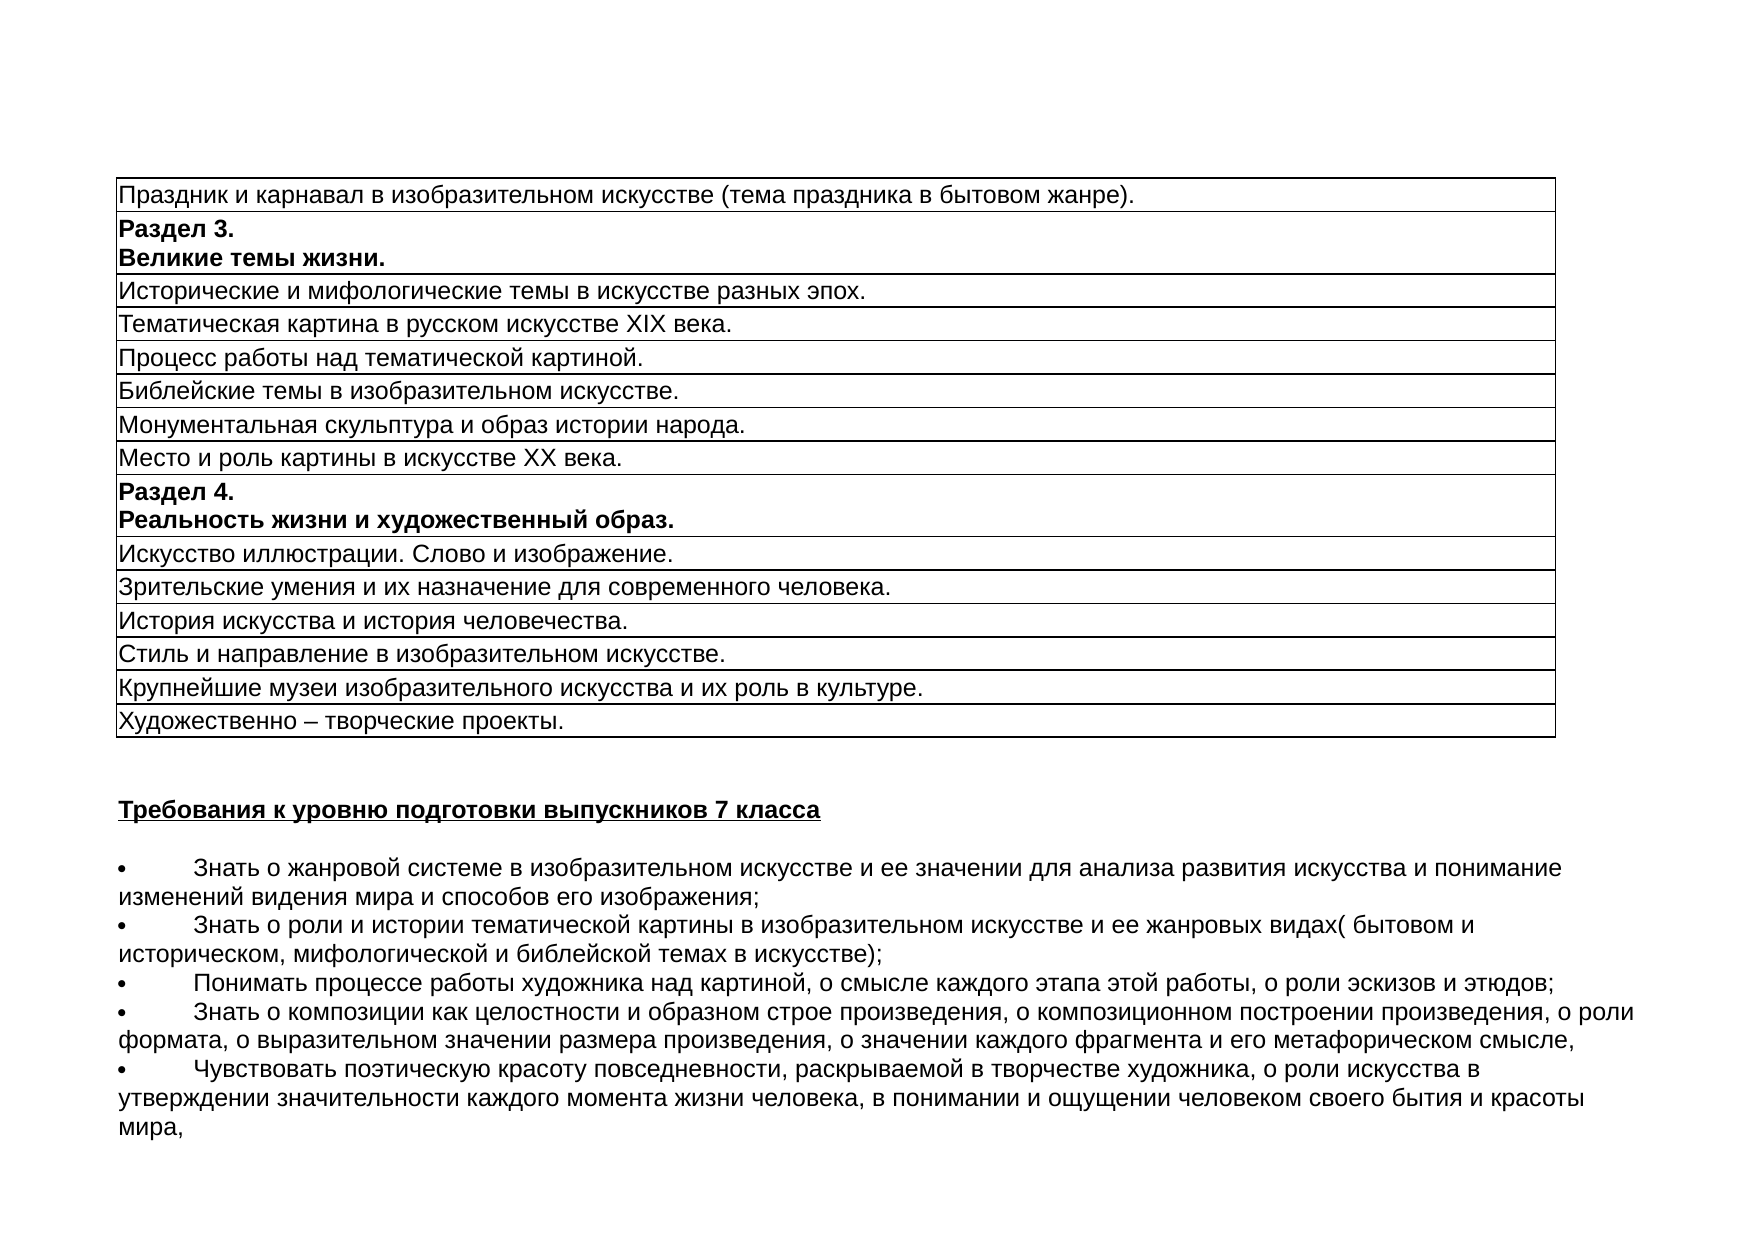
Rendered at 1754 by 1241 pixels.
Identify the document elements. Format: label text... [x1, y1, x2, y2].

table_cell Искусство иллюстрации. Слово и изображение. [117, 537, 1555, 569]
table_cell Монументальная скульптура и образ истории народа. [117, 408, 1555, 440]
text Требования к уровню подготовки выпускников 7 класса [118, 795, 1636, 824]
table_cell Тематическая картина в русском искусстве ХIХ века. [117, 308, 1555, 340]
table_cell Библейские темы в изобразительном искусстве. [117, 375, 1555, 407]
list Понимать процессе работы художника над картиной, о смысле каждого этапа этой работы, о роли эскизов и этюдов; [118, 968, 1636, 997]
list Знать о жанровой системе в изобразительном искусстве и ее значении для анализа развития искусства и понимание изменений видения мира и способов его изображения; [118, 853, 1636, 910]
list Знать о роли и истории тематической картины в изобразительном искусстве и ее жанровых видах( бытовом и историческом, мифологической и библейской темах в искусстве); [118, 910, 1636, 968]
table_cell Процесс работы над тематической картиной. [117, 341, 1555, 373]
table_cell Раздел 4. Реальность жизни и художественный образ. [117, 475, 1555, 536]
table_cell Исторические и мифологические темы в искусстве разных эпох. [117, 275, 1555, 306]
table_cell Стиль и направление в изобразительном искусстве. [117, 638, 1555, 669]
list Чувствовать поэтическую красоту повседневности, раскрываемой в творчестве художника, о роли искусства в утверждении значительности каждого момента жизни человека, в понимании и ощущении человеком своего бытия и красоты мира, [118, 1054, 1636, 1140]
list Знать о композиции как целостности и образном строе произведения, о композиционном построении произведения, о роли формата, о выразительном значении размера произведения, о значении каждого фрагмента и его метафорическом смысле, [118, 997, 1636, 1054]
table_cell Раздел 3. Великие темы жизни. [117, 212, 1555, 273]
table_cell Крупнейшие музеи изобразительного искусства и их роль в культуре. [117, 671, 1555, 703]
table_cell Художественно – творческие проекты. [117, 705, 1555, 736]
table_cell Зрительские умения и их назначение для современного человека. [117, 571, 1555, 602]
table_cell Праздник и карнавал в изобразительном искусстве (тема праздника в бытовом жанре). [117, 179, 1555, 211]
table_cell Место и роль картины в искусстве ХХ века. [117, 442, 1555, 473]
table_cell История искусства и история человечества. [117, 604, 1555, 636]
